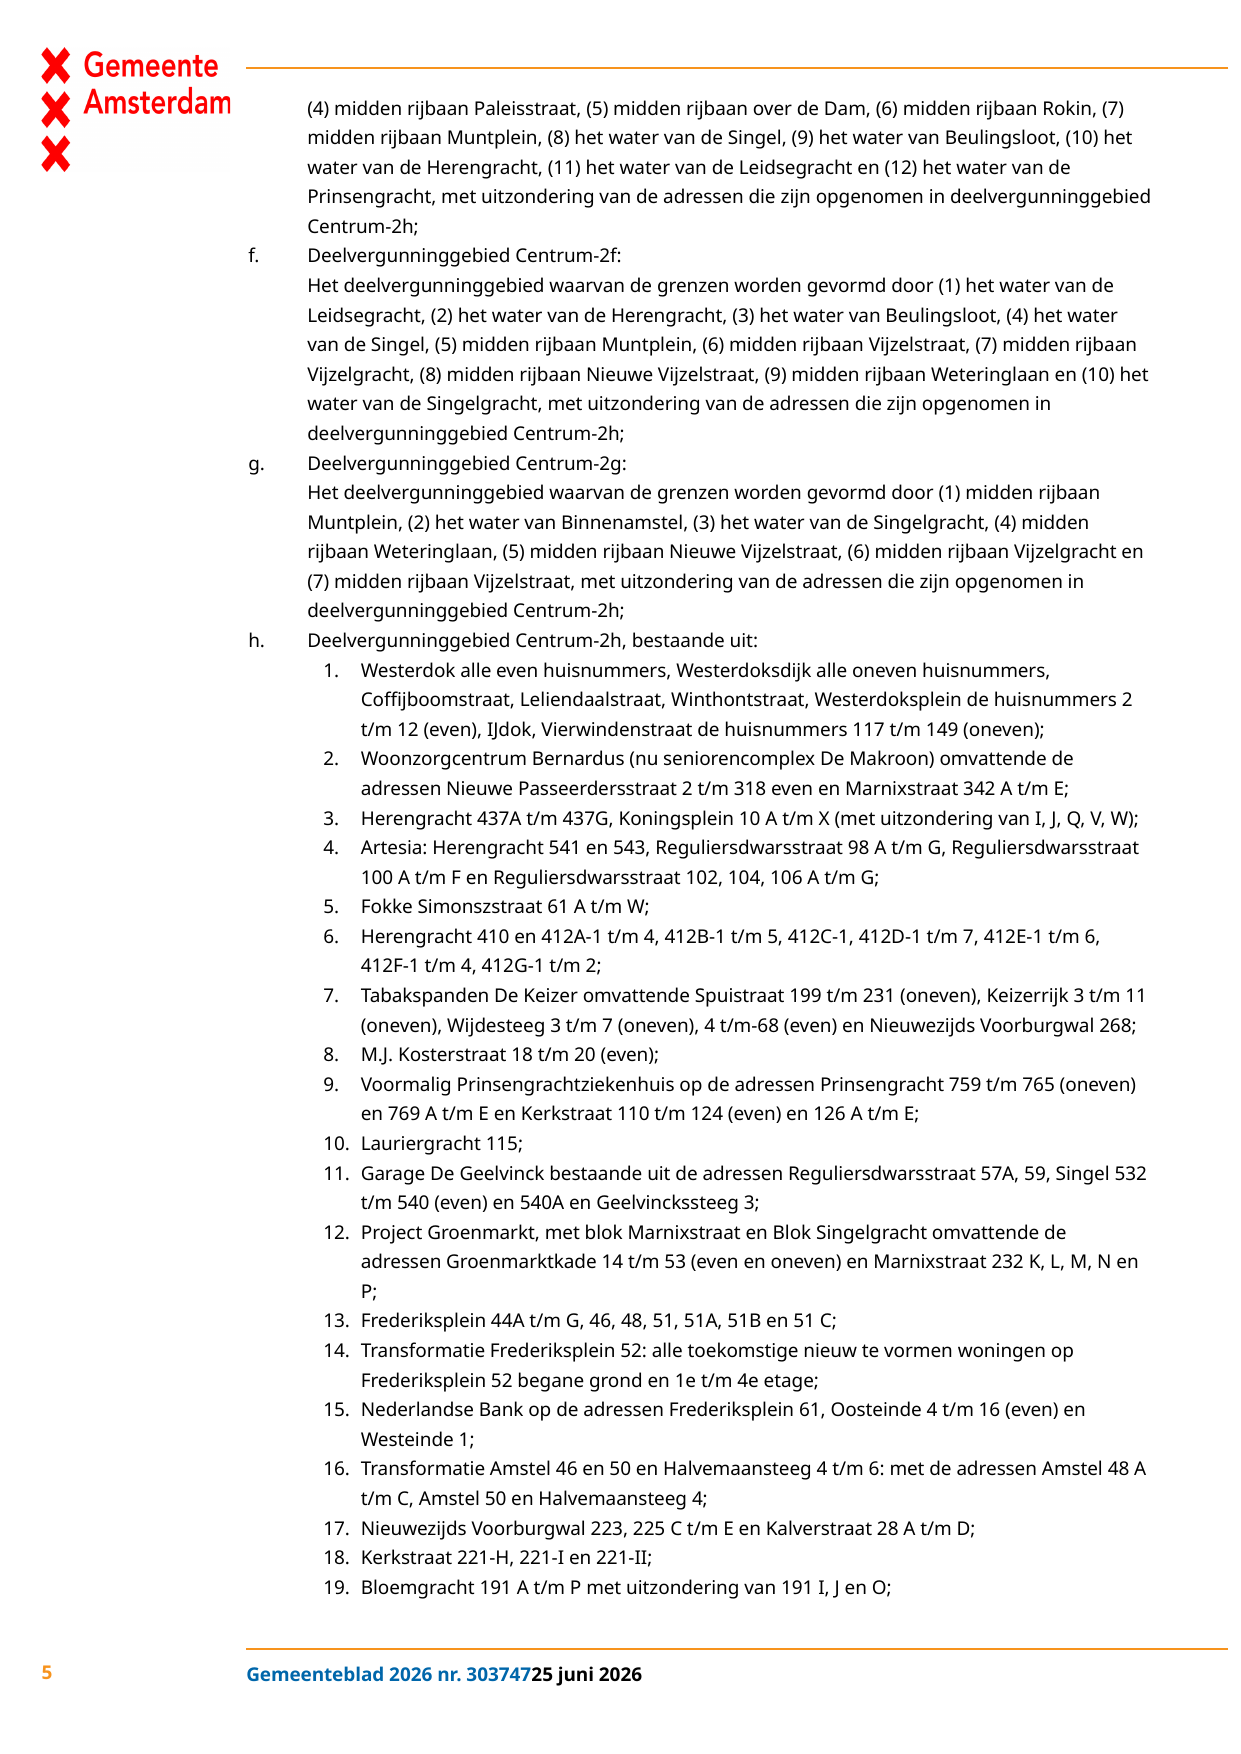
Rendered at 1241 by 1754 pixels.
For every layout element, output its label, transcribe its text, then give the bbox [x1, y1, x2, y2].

list Nederlandse Bank op de adressen Frederiksplein 61, Oosteinde 4 t/m 16 (even) en Westeinde 1; [323, 1396, 1152, 1452]
list Frederiksplein 44A t/m G, 46, 48, 51, 51A, 51B en 51 C; [323, 1308, 1152, 1333]
list Lauriergracht 115; [323, 1130, 1152, 1156]
list Voormalig Prinsengrachtziekenhuis op de adressen Prinsengracht 759 t/m 765 (oneven) en 769 A t/m E en Kerkstraat 110 t/m 124 (even) en 126 A t/m E; [323, 1071, 1152, 1126]
list Transformatie Frederiksplein 52: alle toekomstige nieuw te vormen woningen op Frederiksplein 52 begane grond en 1e t/m 4e etage; [323, 1337, 1152, 1393]
list M.J. Kosterstraat 18 t/m 20 (even); [323, 1041, 1152, 1067]
list Het deelvergunninggebied waarvan de grenzen worden gevormd door (1) het water van de Leidsegracht, (2) het water van de Herengracht, (3) het water van Beulingsloot, (4) het water van de Singel, (5) midden rijbaan Muntplein, (6) midden rijbaan Vijzelstraat, (7) midden rijbaan Vijzelgracht, (8) midden rijbaan Nieuwe Vijzelstraat, (9) midden rijbaan Weteringlaan en (10) het water van de Singelgracht, met uitzondering van de adressen die zijn opgenomen in deelvergunninggebied Centrum-2h; [248, 272, 1152, 446]
list Tabakspanden De Keizer omvattende Spuistraat 199 t/m 231 (oneven), Keizerrijk 3 t/m 11 (oneven), Wijdesteeg 3 t/m 7 (oneven), 4 t/m-68 (even) en Nieuwezijds Voorburgwal 268; [323, 982, 1152, 1038]
list Kerkstraat 221-H, 221-I en 221-II; [323, 1544, 1152, 1570]
list Herengracht 437A t/m 437G, Koningsplein 10 A t/m X (met uitzondering van I, J, Q, V, W); [323, 805, 1152, 831]
list Fokke Simonszstraat 61 A t/m W; [323, 893, 1152, 919]
list Transformatie Amstel 46 en 50 en Halvemaansteeg 4 t/m 6: met de adressen Amstel 48 A t/m C, Amstel 50 en Halvemaansteeg 4; [323, 1456, 1152, 1511]
list Nieuwezijds Voorburgwal 223, 225 C t/m E en Kalverstraat 28 A t/m D; [323, 1515, 1152, 1541]
list Westerdok alle even huisnummers, Westerdoksdijk alle oneven huisnummers, Coffijboomstraat, Leliendaalstraat, Winthontstraat, Westerdoksplein de huisnummers 2 t/m 12 (even), IJdok, Vierwindenstraat de huisnummers 117 t/m 149 (oneven); [323, 657, 1152, 742]
list Bloemgracht 191 A t/m P met uitzondering van 191 I, J en O; [323, 1574, 1152, 1600]
list Artesia: Herengracht 541 en 543, Reguliersdwarsstraat 98 A t/m G, Reguliersdwarsstraat 100 A t/m F en Reguliersdwarsstraat 102, 104, 106 A t/m G; [323, 834, 1152, 890]
list Het deelvergunninggebied waarvan de grenzen worden gevormd door (1) midden rijbaan Muntplein, (2) het water van Binnenamstel, (3) het water van de Singelgracht, (4) midden rijbaan Weteringlaan, (5) midden rijbaan Nieuwe Vijzelstraat, (6) midden rijbaan Vijzelgracht en (7) midden rijbaan Vijzelstraat, met uitzondering van de adressen die zijn opgenomen in deelvergunninggebied Centrum-2h; [248, 479, 1152, 623]
picture [41, 47, 231, 172]
list Herengracht 410 en 412A-1 t/m 4, 412B-1 t/m 5, 412C-1, 412D-1 t/m 7, 412E-1 t/m 6, 412F-1 t/m 4, 412G-1 t/m 2; [323, 923, 1152, 978]
list Deelvergunninggebied Centrum-2h, bestaande uit: [248, 627, 1152, 653]
list Deelvergunninggebied Centrum-2f: [248, 243, 1152, 268]
list Woonzorgcentrum Bernardus (nu seniorencomplex De Makroon) omvattende de adressen Nieuwe Passeerdersstraat 2 t/m 318 even en Marnixstraat 342 A t/m E; [323, 746, 1152, 801]
list Deelvergunninggebied Centrum-2g: [248, 450, 1152, 476]
list (4) midden rijbaan Paleisstraat, (5) midden rijbaan over de Dam, (6) midden rijbaan Rokin, (7) midden rijbaan Muntplein, (8) het water van de Singel, (9) het water van Beulingsloot, (10) het water van de Herengracht, (11) het water van de Leidsegracht en (12) het water van de Prinsengracht, met uitzondering van de adressen die zijn opgenomen in deelvergunninggebied Centrum-2h; [248, 95, 1152, 239]
list Project Groenmarkt, met blok Marnixstraat en Blok Singelgracht omvattende de adressen Groenmarktkade 14 t/m 53 (even en oneven) en Marnixstraat 232 K, L, M, N en P; [323, 1219, 1152, 1304]
list Garage De Geelvinck bestaande uit de adressen Reguliersdwarsstraat 57A, 59, Singel 532 t/m 540 (even) en 540A en Geelvinckssteeg 3; [323, 1160, 1152, 1215]
